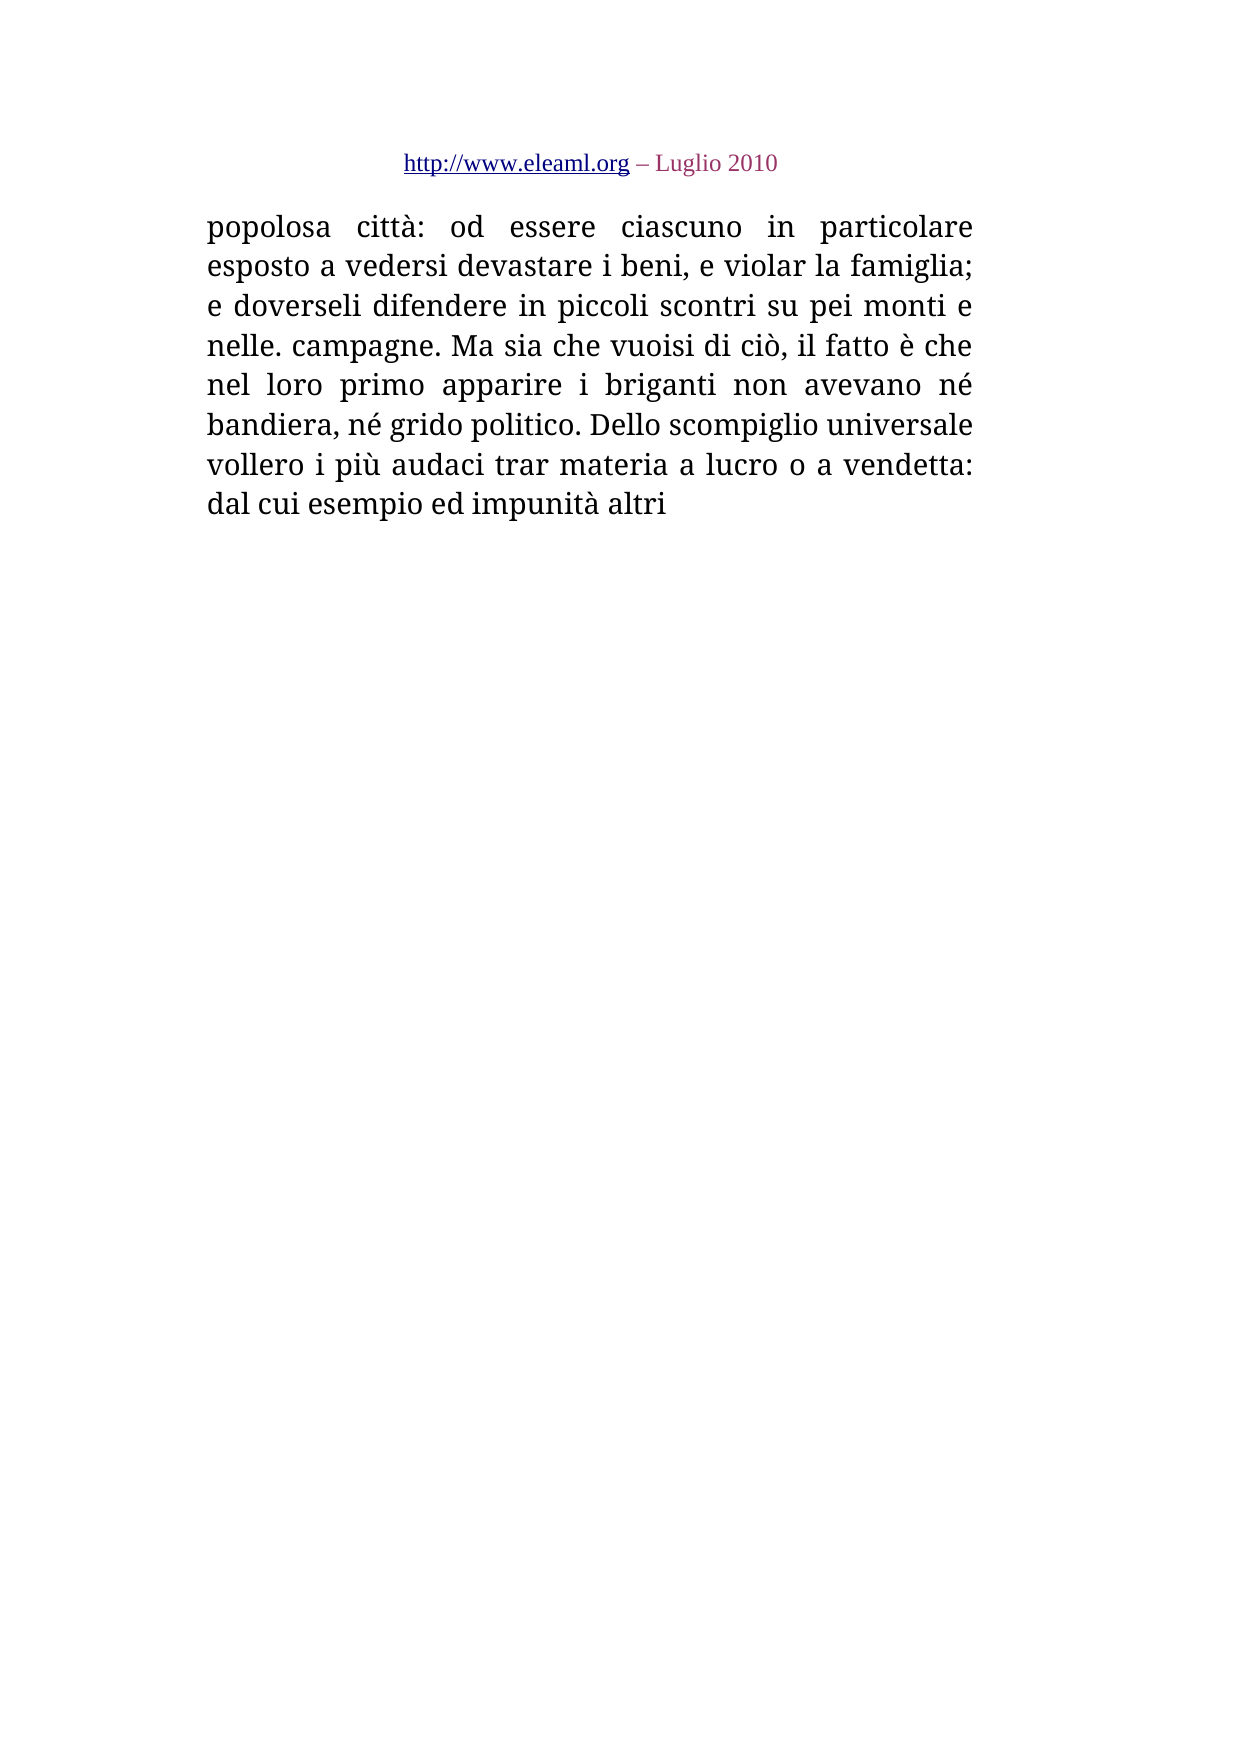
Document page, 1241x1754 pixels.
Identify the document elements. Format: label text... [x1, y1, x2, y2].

text popolosa città: od essere ciascuno in particolare esposto a vedersi devastare i beni, e violar la famiglia; e doverseli difendere in piccoli scontri su pei monti e nelle. campagne. Ma sia che vuoisi di ciò, il fatto è che nel loro primo apparire i briganti non avevano né bandiera, né grido politico. Dello scompiglio universale vollero i più audaci trar materia a lucro o a vendetta: dal cui esempio ed impunità altri [207, 206, 974, 523]
